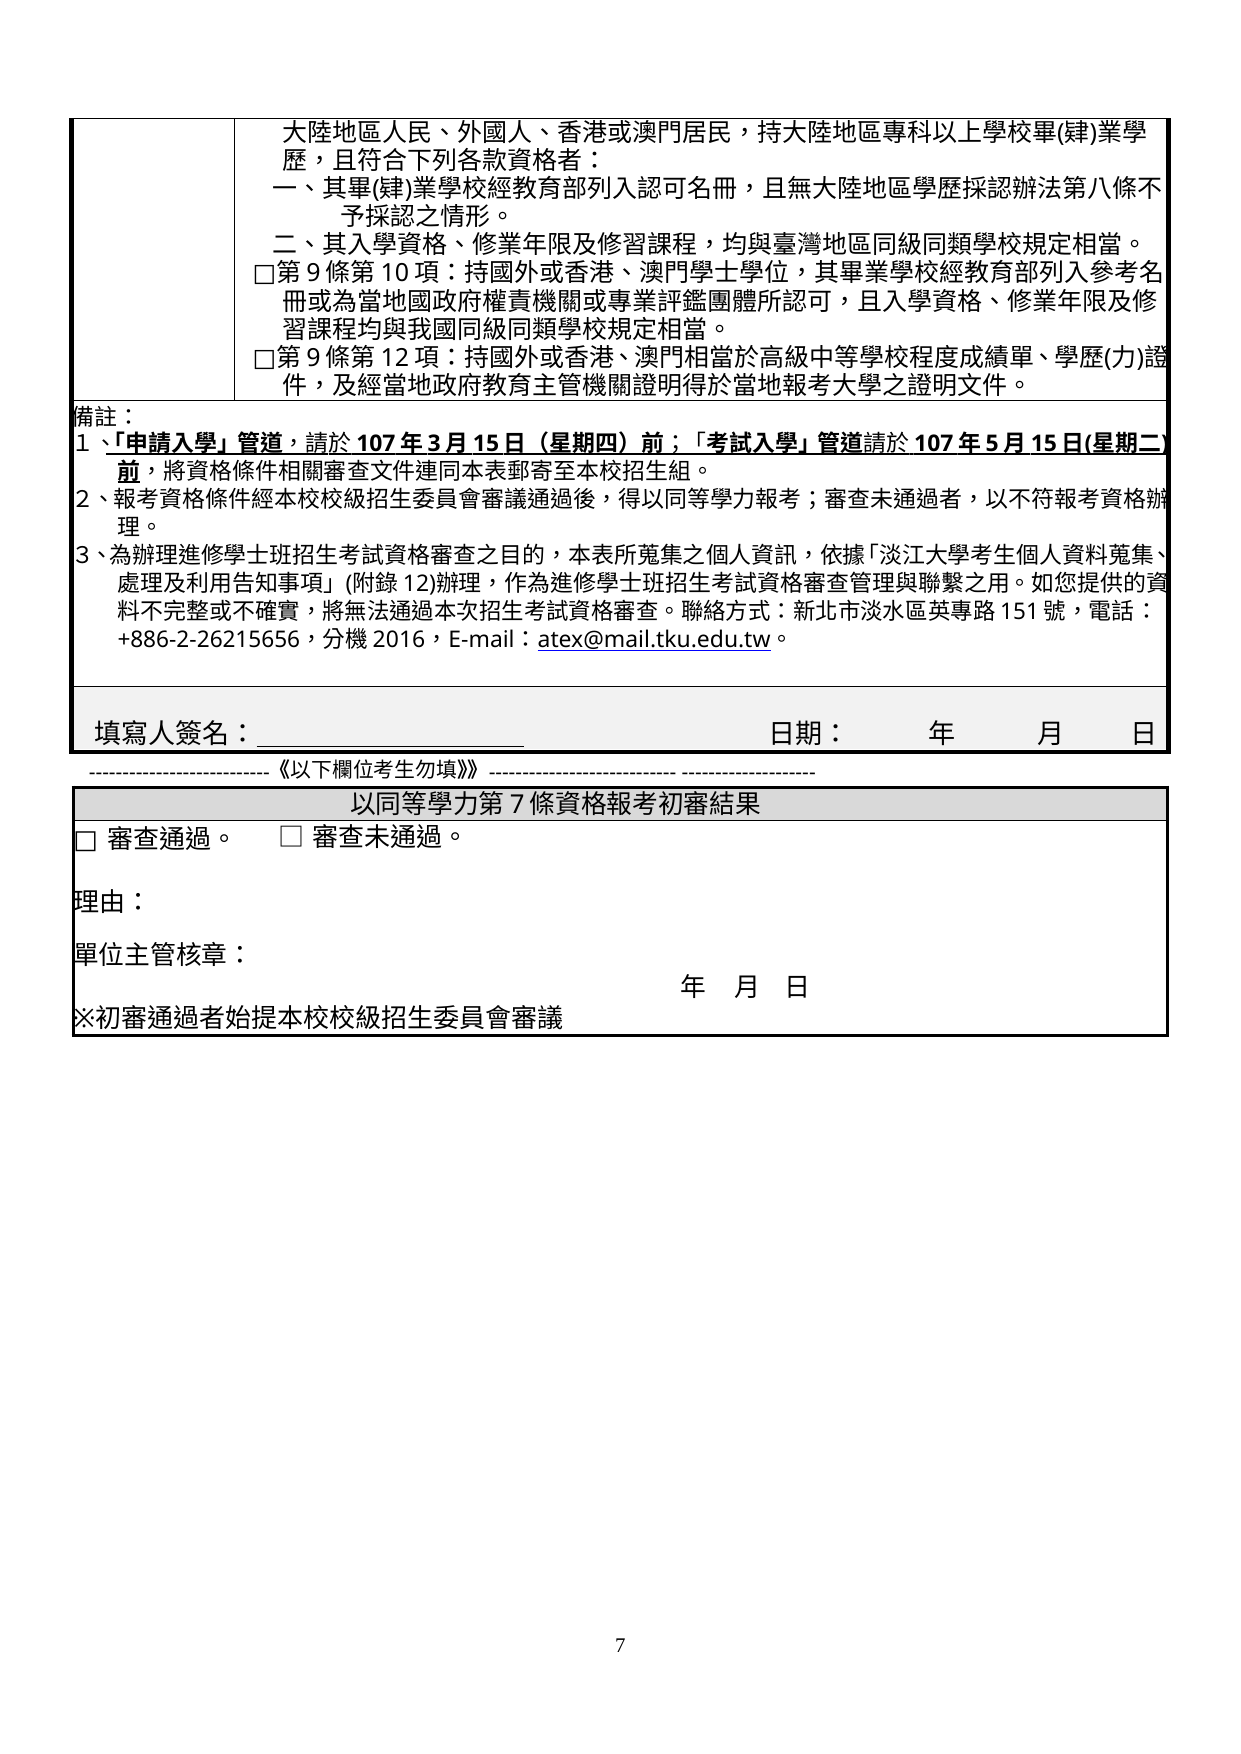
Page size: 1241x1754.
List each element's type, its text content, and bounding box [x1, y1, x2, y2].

table_cell □第6條：曾於大學校院擔任專業技術人員、於專科學校或高級中等學校擔任專業及技術教師。 □第7條：大學經教育部核可後，就專業領域具卓越成就表現者。 □第9條第5項：持國外或香港、澳門專科以上學校畢(肄)業學歷，其畢(肄)業學校經教育部列入參考名冊或為當地國政府權責機關或專業評鑑團體所認可，且入學資格、修業年限及修習課程均與我國同級同類學校規定相當。 □第9條第8項：臺灣地區與大陸地區人民關係條例中華民國81年9月18日公布生效後，臺灣地區人民、經許可進入臺灣地區團聚、依親居留、長期居留或定居之大陸地區人民、外國人、香港或澳門居民，持大陸地區專科以上學校畢(肄)業學歷，且符合下列各款資格者： 一、其畢(肄)業學校經教育部列入認可名冊，且無大陸地區學歷採認辦法第八條不予採認之情形。 二、其入學資格、修業年限及修習課程，均與臺灣地區同級同類學校規定相當。 □第9條第10項：持國外或香港、澳門學士學位，其畢業學校經教育部列入參考名冊或為當地國政府權責機關或專業評鑑團體所認可，且入學資格、修業年限及修習課程均與我國同級同類學校規定相當。 □第9條第12項：持國外或香港、澳門相當於高級中等學校程度成績單、學歷(力)證件，及經當地政府教育主管機關證明得於當地報考大學之證明文件。 [235, 119, 1166, 400]
table_cell 備註： １、「申請入學」管道，請於107年3月15日（星期四）前；「考試入學」管道請於107年5月15日(星期二)前，將資格條件相關審查文件連同本表郵寄至本校招生組。 ２、報考資格條件經本校校級招生委員會審議通過後，得以同等學力報考；審查未通過者，以不符報考資格辦理。 ３、為辦理進修學士班招生考試資格審查之目的，本表所蒐集之個人資訊，依據「淡江大學考生個人資料蒐集、處理及利用告知事項」(附錄12)辦理，作為進修學士班招生考試資格審查管理與聯繫之用。如您提供的資料不完整或不確實，將無法通過本次招生考試資格審查。聯絡方式：新北市淡水區英專路151號，電話：+886-2-26215656，分機2016，E-mail：atex@mail.tku.edu.tw。 [74, 401, 1166, 686]
table_cell 填寫人簽名： 日期： 年 月 日 [74, 687, 1166, 749]
text ---------------------------《以下欄位考生勿填》》---------------------------- -------------------- [89, 754, 1152, 786]
table_cell □ 審查通過。 □ 審查未通過。 理由： 單位主管核章： 年 月 日 ※初審通過者始提本校校級招生委員會審議 [75, 821, 1166, 1033]
table_header 以同等學力第7條資格報考初審結果 [75, 789, 1166, 820]
table_cell [74, 119, 234, 400]
